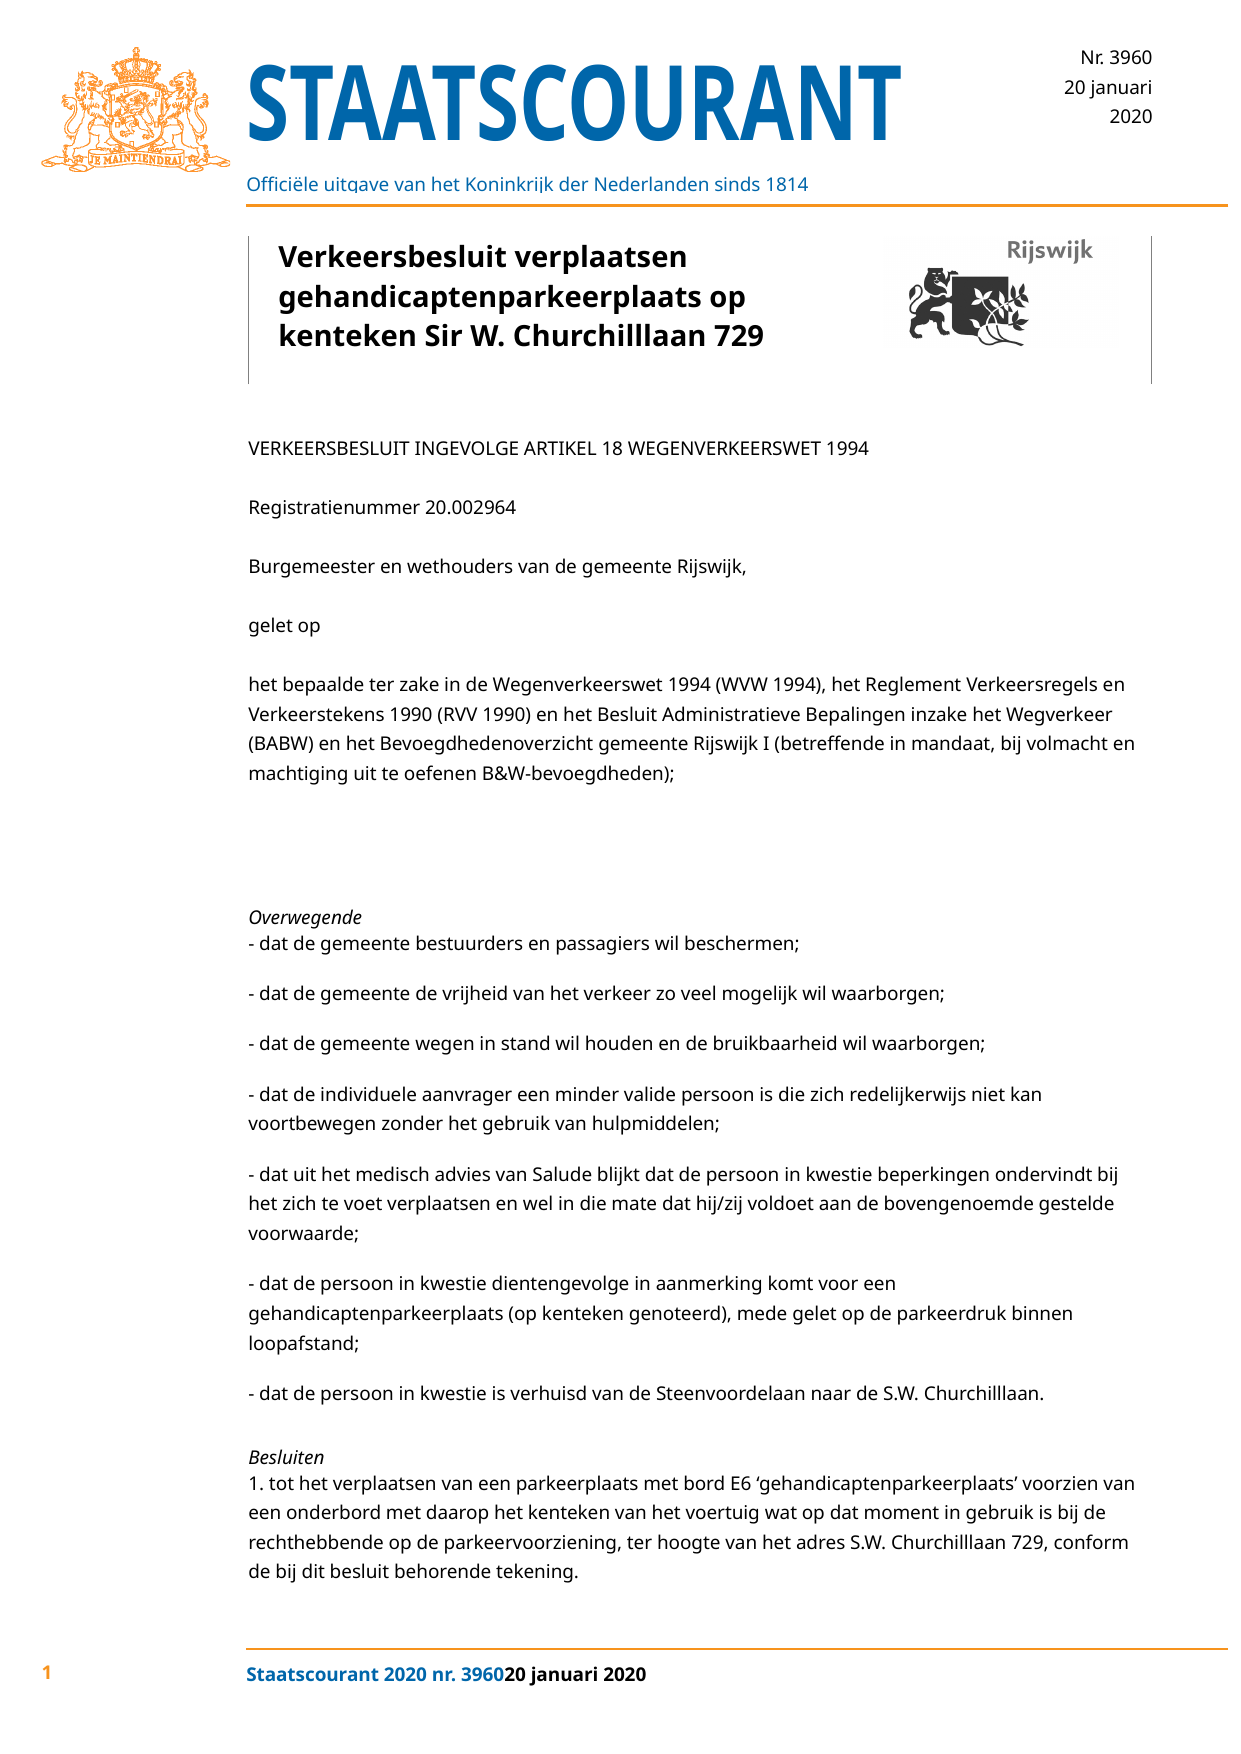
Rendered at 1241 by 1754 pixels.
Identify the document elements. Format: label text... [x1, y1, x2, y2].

text - dat de gemeente de vrijheid van het verkeer zo veel mogelijk wil waarborgen; [248, 980, 1152, 1006]
text Besluiten [248, 1444, 1152, 1470]
text VERKEERSBESLUIT INGEVOLGE ARTIKEL 18 WEGENVERKEERSWET 1994 [248, 435, 1152, 460]
text - dat uit het medisch advies van Salude blijkt dat de persoon in kwestie beperkingen ondervindt bij het zich te voet verplaatsen en wel in die mate dat hij/zij voldoet aan de bovengenoemde gestelde voorwaarde; [248, 1161, 1152, 1246]
table_header Verkeersbesluit verplaatsen gehandicaptenparkeerplaats op kenteken Sir W. Churchilllaan 729 [249, 236, 850, 384]
text gelet op [248, 612, 1152, 638]
text - dat de persoon in kwestie dientengevolge in aanmerking komt voor een gehandicaptenparkeerplaats (op kenteken genoteerd), mede gelet op de parkeerdruk binnen loopafstand; [248, 1271, 1152, 1356]
text Burgemeester en wethouders van de gemeente Rijswijk, [248, 553, 1152, 579]
text - dat de gemeente bestuurders en passagiers wil beschermen; [248, 930, 1152, 956]
text 1. tot het verplaatsen van een parkeerplaats met bord E6 ‘gehandicaptenparkeerplaats’ voorzien van een onderbord met daarop het kenteken van het voertuig wat op dat moment in gebruik is bij de rechthebbende op de parkeervoorziening, ter hoogte van het adres S.W. Churchilllaan 729, conform de bij dit besluit behorende tekening. [248, 1470, 1152, 1584]
text Registratienummer 20.002964 [248, 494, 1152, 519]
text Overwegende [248, 904, 1152, 930]
text het bepaalde ter zake in de Wegenverkeerswet 1994 (WVW 1994), het Reglement Verkeersregels en Verkeerstekens 1990 (RVV 1990) en het Besluit Administratieve Bepalingen inzake het Wegverkeer (BABW) en het Bevoegdhedenoverzicht gemeente Rijswijk I (betreffende in mandaat, bij volmacht en machtiging uit te oefenen B&W-bevoegdheden); [248, 671, 1152, 786]
text - dat de individuele aanvrager een minder valide persoon is die zich redelijkerwijs niet kan voortbewegen zonder het gebruik van hulpmiddelen; [248, 1081, 1152, 1136]
text - dat de gemeente wegen in stand wil houden en de bruikbaarheid wil waarborgen; [248, 1031, 1152, 1056]
table_header [850, 236, 1151, 384]
picture [882, 236, 1119, 348]
text - dat de persoon in kwestie is verhuisd van de Steenvoordelaan naar de S.W. Churchilllaan. [248, 1380, 1152, 1406]
picture [41, 47, 231, 172]
